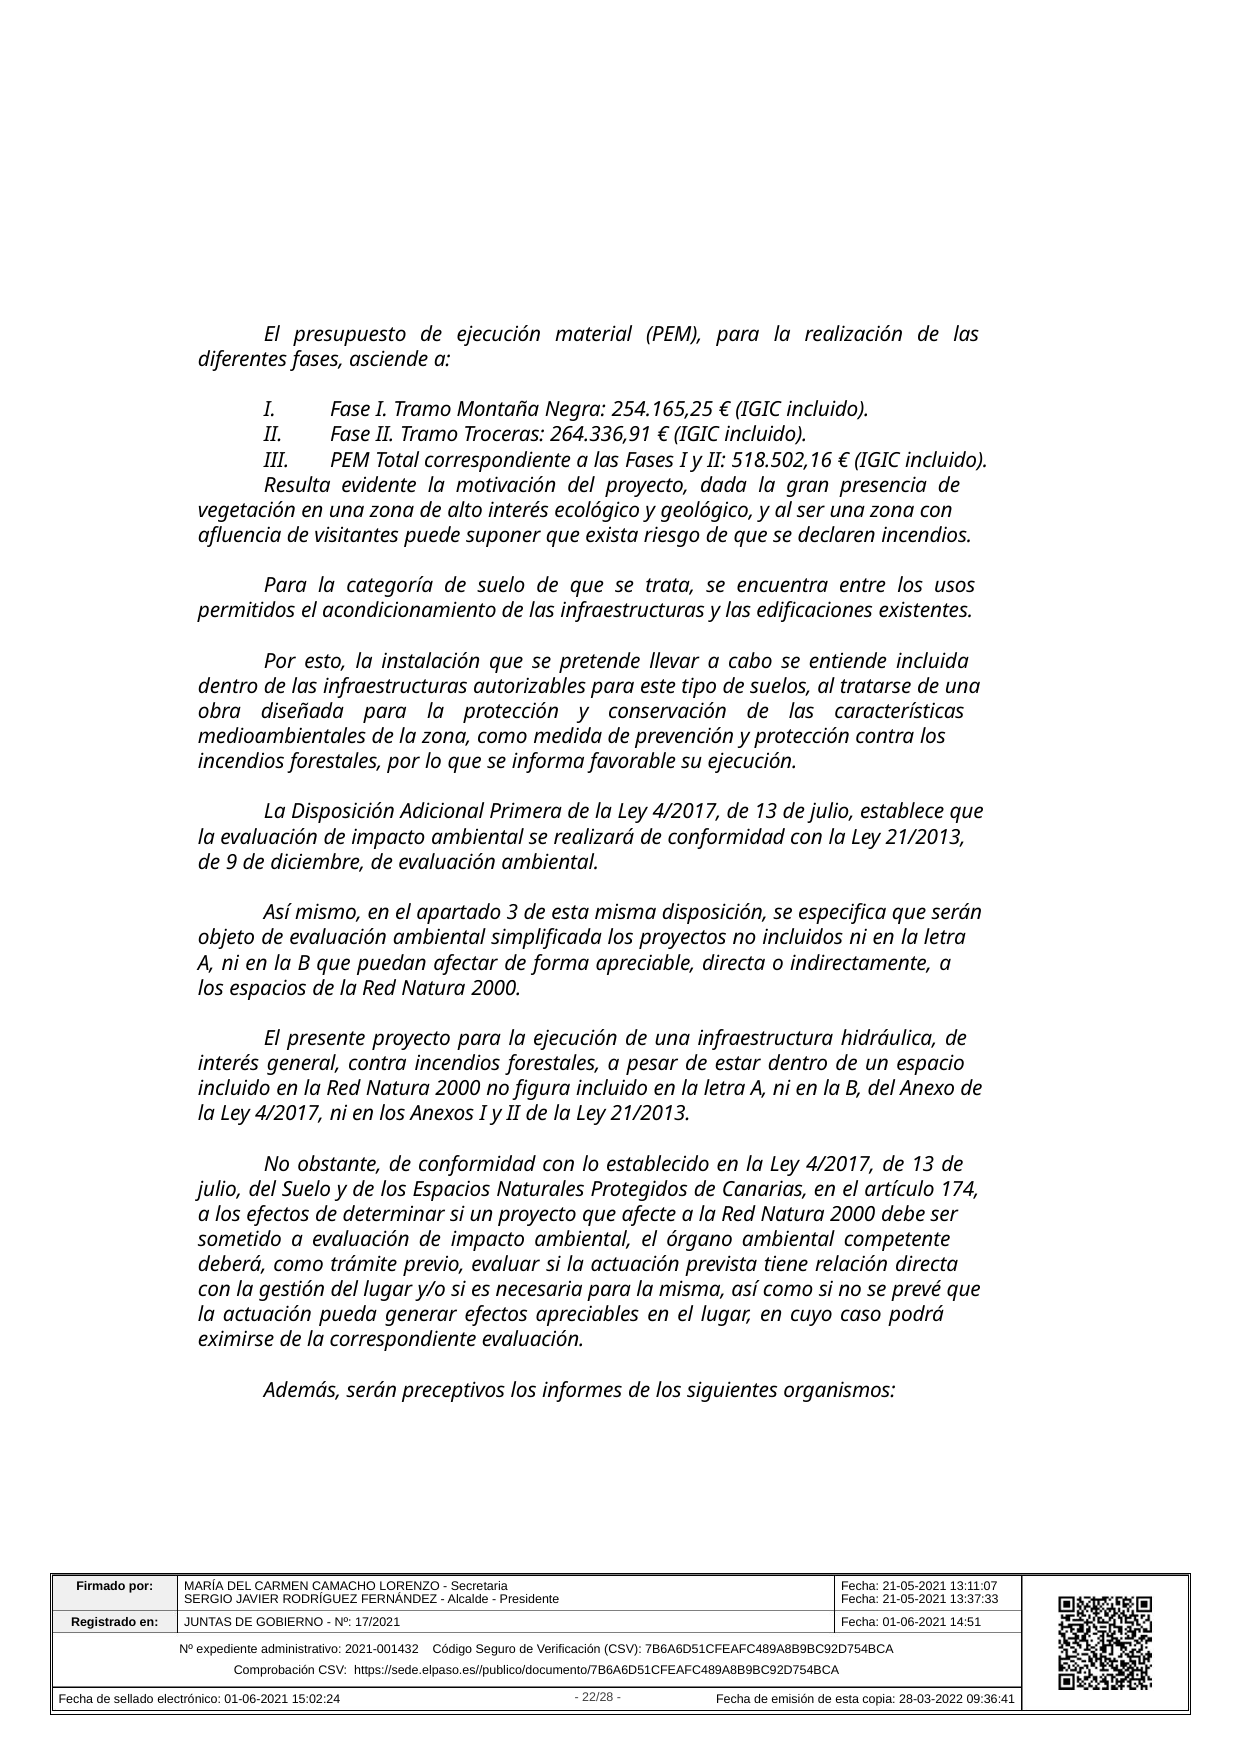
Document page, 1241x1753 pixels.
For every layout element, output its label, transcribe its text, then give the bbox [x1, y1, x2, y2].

text medioambientales de la zona, como medida de prevención y protección contra los [198, 724, 1068, 748]
text diferentes fases, asciende a: [198, 347, 1068, 371]
text Fecha: 21-05-2021 13:37:33 [841, 1593, 1022, 1607]
text Fase II. Tramo Troceras: 264.336,91 € (IGIC incluido). [330, 422, 1056, 447]
text con la gestión del lugar y/o si es necesaria para la misma, así como si no se prevé que [198, 1277, 1068, 1301]
text PEM Total correspondiente a las Fases I y II: 518.502,16 € (IGIC incluido). [330, 447, 1056, 472]
text incluido en la Red Natura 2000 no figura incluido en la letra A, ni en la B, del Anexo de [198, 1076, 1068, 1100]
text los espacios de la Red Natura 2000. [198, 975, 1068, 1000]
text deberá, como trámite previo, evaluar si la actuación prevista tiene relación directa [198, 1252, 1068, 1276]
text afluencia de visitantes puede suponer que exista riesgo de que se declaren incendios. [198, 523, 1068, 547]
text Fecha de emisión de esta copia: 28-03-2022 09:36:41 [716, 1692, 1040, 1706]
text Firmado por: [76, 1579, 172, 1593]
text Además, serán preceptivos los informes de los siguientes organismos: [264, 1377, 971, 1402]
text Comprobación CSV: https://sede.elpaso.es//publico/documento/7B6A6D51CFEAFC489A8B9BC92D754BCA [233, 1663, 919, 1677]
text sometido a evaluación de impacto ambiental, el órgano ambiental competente [198, 1227, 1068, 1251]
text eximirse de la correspondiente evaluación. [198, 1327, 1068, 1351]
text vegetación en una zona de alto interés ecológico y geológico, y al ser una zona con [198, 498, 1068, 522]
picture [51, 1574, 1190, 1714]
text Fase I. Tramo Montaña Negra: 254.165,25 € (IGIC incluido). [330, 397, 1056, 422]
text A, ni en la B que puedan afectar de forma apreciable, directa o indirectamente, a [198, 950, 1068, 975]
text Para la categoría de suelo de que se trata, se encuentra entre los usos [264, 573, 1068, 598]
text Registrado en: [71, 1615, 177, 1629]
text El presente proyecto para la ejecución de una infraestructura hidráulica, de [264, 1026, 1068, 1050]
text a los efectos de determinar si un proyecto que afecte a la Red Natura 2000 debe ser [198, 1201, 1068, 1226]
text Resulta evidente la motivación del proyecto, dada la gran presencia de [264, 473, 1068, 497]
text Así mismo, en el apartado 3 de esta misma disposición, se especifica que serán [264, 900, 1068, 924]
text I. [264, 397, 308, 422]
text Fecha: 01-06-2021 14:51 [841, 1615, 1002, 1629]
text incendios forestales, por lo que se informa favorable su ejecución. [198, 749, 1068, 773]
text dentro de las infraestructuras autorizables para este tipo de suelos, al tratarse de una [198, 674, 1068, 698]
text MARÍA DEL CARMEN CAMACHO LORENZO - Secretaria [184, 1579, 586, 1593]
text de 9 de diciembre, de evaluación ambiental. [198, 849, 1068, 874]
text objeto de evaluación ambiental simplificada los proyectos no incluidos ni en la letra [198, 925, 1068, 949]
text permitidos el acondicionamiento de las infraestructuras y las edificaciones existentes. [198, 598, 1068, 623]
text II. [264, 422, 308, 447]
text La Disposición Adicional Primera de la Ley 4/2017, de 13 de julio, establece que [264, 799, 1068, 824]
text Fecha de sellado electrónico: 01-06-2021 15:02:24 [58, 1692, 365, 1706]
text III. [264, 447, 308, 472]
text obra diseñada para la protección y conservación de las características [198, 699, 1068, 723]
text No obstante, de conformidad con lo establecido en la Ley 4/2017, de 13 de [264, 1151, 1068, 1176]
text JUNTAS DE GOBIERNO - Nº: 17/2021 [184, 1615, 426, 1629]
text El presupuesto de ejecución material (PEM), para la realización de las [264, 322, 1068, 346]
text la actuación pueda generar efectos apreciables en el lugar, en cuyo caso podrá [198, 1302, 1068, 1326]
text la Ley 4/2017, ni en los Anexos I y II de la Ley 21/2013. [198, 1101, 1068, 1125]
text - 22/28 - [574, 1691, 640, 1705]
text SERGIO JAVIER RODRÍGUEZ FERNÁNDEZ - Alcalde - Presidente [184, 1593, 586, 1607]
text Por esto, la instalación que se pretende llevar a cabo se entiende incluida [264, 649, 1068, 673]
text julio, del Suelo y de los Espacios Naturales Protegidos de Canarias, en el artículo 174, [198, 1176, 1068, 1201]
text Nº expediente administrativo: 2021-001432 Código Seguro de Verificación (CSV): 7B6A6D51CFEAFC489A8B9BC92D754BCA [179, 1642, 919, 1656]
text la evaluación de impacto ambiental se realizará de conformidad con la Ley 21/2013, [198, 824, 1068, 849]
text Fecha: 21-05-2021 13:11:07 [841, 1579, 1022, 1593]
text interés general, contra incendios forestales, a pesar de estar dentro de un espacio [198, 1051, 1068, 1075]
